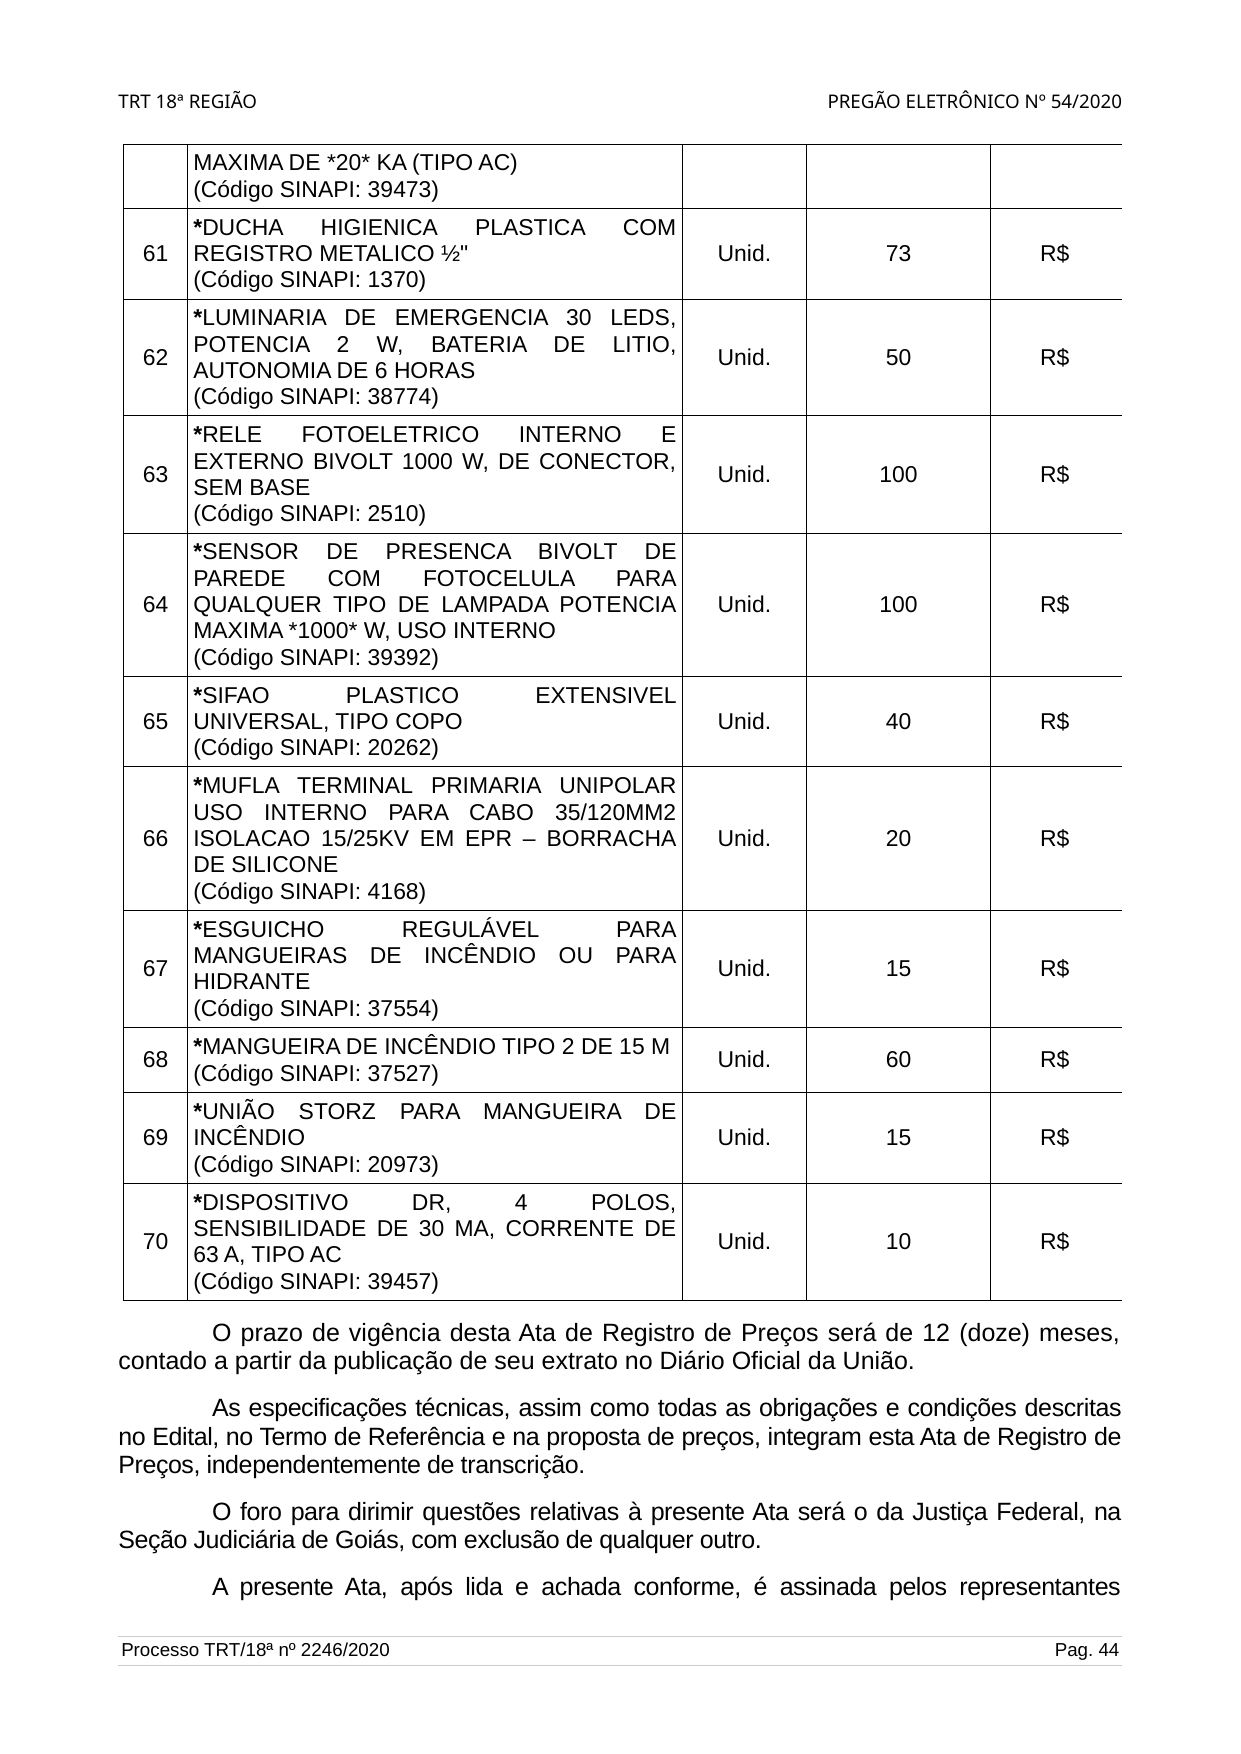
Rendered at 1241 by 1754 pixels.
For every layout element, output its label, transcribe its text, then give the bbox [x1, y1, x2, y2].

table_cell Unid. [683, 767, 806, 910]
table_cell *SENSOR DE PRESENCA BIVOLT DE PAREDE COM FOTOCELULA PARA QUALQUER TIPO DE LAMPADA POTENCIA MAXIMA *1000* W, USO INTERNO (Código SINAPI: 39392) [188, 534, 682, 676]
table_cell R$ [991, 1184, 1122, 1300]
table_cell Unid. [683, 1093, 806, 1183]
text As especificações técnicas, assim como todas as obrigações e condições descritas no Edital, no Termo de Referência e na proposta de preços, integram esta Ata de Registro de Preços, independentemente de transcrição. [118, 1393, 1122, 1479]
table_cell *LUMINARIA DE EMERGENCIA 30 LEDS, POTENCIA 2 W, BATERIA DE LITIO, AUTONOMIA DE 6 HORAS (Código SINAPI: 38774) [188, 300, 682, 415]
table_cell 100 [807, 534, 990, 676]
table_cell *MUFLA TERMINAL PRIMARIA UNIPOLAR USO INTERNO PARA CABO 35/120MM2 ISOLACAO 15/25KV EM EPR – BORRACHA DE SILICONE (Código SINAPI: 4168) [188, 767, 682, 910]
table_cell 66 [124, 767, 187, 910]
table_cell [807, 145, 990, 208]
table_cell Unid. [683, 300, 806, 415]
table_cell [124, 145, 187, 208]
table_cell 70 [124, 1184, 187, 1300]
table_cell 63 [124, 416, 187, 532]
table_cell 15 [807, 911, 990, 1027]
table_cell MAXIMA DE *20* KA (TIPO AC) (Código SINAPI: 39473) [188, 145, 682, 208]
table_cell 65 [124, 677, 187, 766]
table_cell 60 [807, 1028, 990, 1092]
table_cell R$ [991, 300, 1122, 415]
table_cell 100 [807, 416, 990, 532]
table_cell Unid. [683, 677, 806, 766]
table_cell 61 [124, 209, 187, 298]
table_cell 10 [807, 1184, 990, 1300]
table_cell [683, 145, 806, 208]
table_cell R$ [991, 767, 1122, 910]
table_cell Unid. [683, 1184, 806, 1300]
table_cell Unid. [683, 1028, 806, 1092]
table_cell 64 [124, 534, 187, 676]
table_cell *UNIÃO STORZ PARA MANGUEIRA DE INCÊNDIO (Código SINAPI: 20973) [188, 1093, 682, 1183]
table_cell 68 [124, 1028, 187, 1092]
text O foro para dirimir questões relativas à presente Ata será o da Justiça Federal, na Seção Judiciária de Goiás, com exclusão de qualquer outro. [118, 1497, 1122, 1554]
table_cell 40 [807, 677, 990, 766]
table_cell 73 [807, 209, 990, 298]
table_cell Unid. [683, 416, 806, 532]
table_cell 50 [807, 300, 990, 415]
table_cell *DISPOSITIVO DR, 4 POLOS, SENSIBILIDADE DE 30 MA, CORRENTE DE 63 A, TIPO AC (Código SINAPI: 39457) [188, 1184, 682, 1300]
table_cell [991, 145, 1122, 208]
table_cell *MANGUEIRA DE INCÊNDIO TIPO 2 DE 15 M (Código SINAPI: 37527) [188, 1028, 682, 1092]
table_cell *SIFAO PLASTICO EXTENSIVEL UNIVERSAL, TIPO COPO (Código SINAPI: 20262) [188, 677, 682, 766]
table_cell Unid. [683, 209, 806, 298]
table_cell R$ [991, 911, 1122, 1027]
table_cell Unid. [683, 534, 806, 676]
text O prazo de vigência desta Ata de Registro de Preços será de 12 (doze) meses, contado a partir da publicação de seu extrato no Diário Oficial da União. [118, 1318, 1122, 1375]
table_cell R$ [991, 1093, 1122, 1183]
table_cell *RELE FOTOELETRICO INTERNO E EXTERNO BIVOLT 1000 W, DE CONECTOR, SEM BASE (Código SINAPI: 2510) [188, 416, 682, 532]
table_cell 20 [807, 767, 990, 910]
table_cell R$ [991, 677, 1122, 766]
table_cell 67 [124, 911, 187, 1027]
text A presente Ata, após lida e achada conforme, é assinada pelos representantes [118, 1572, 1122, 1601]
table_cell *DUCHA HIGIENICA PLASTICA COM REGISTRO METALICO ½" (Código SINAPI: 1370) [188, 209, 682, 298]
table_cell R$ [991, 534, 1122, 676]
table_cell Unid. [683, 911, 806, 1027]
table_cell R$ [991, 416, 1122, 532]
table_cell R$ [991, 1028, 1122, 1092]
table_cell R$ [991, 209, 1122, 298]
table_cell 69 [124, 1093, 187, 1183]
table_cell 62 [124, 300, 187, 415]
table_cell 15 [807, 1093, 990, 1183]
table_cell *ESGUICHO REGULÁVEL PARA MANGUEIRAS DE INCÊNDIO OU PARA HIDRANTE (Código SINAPI: 37554) [188, 911, 682, 1027]
